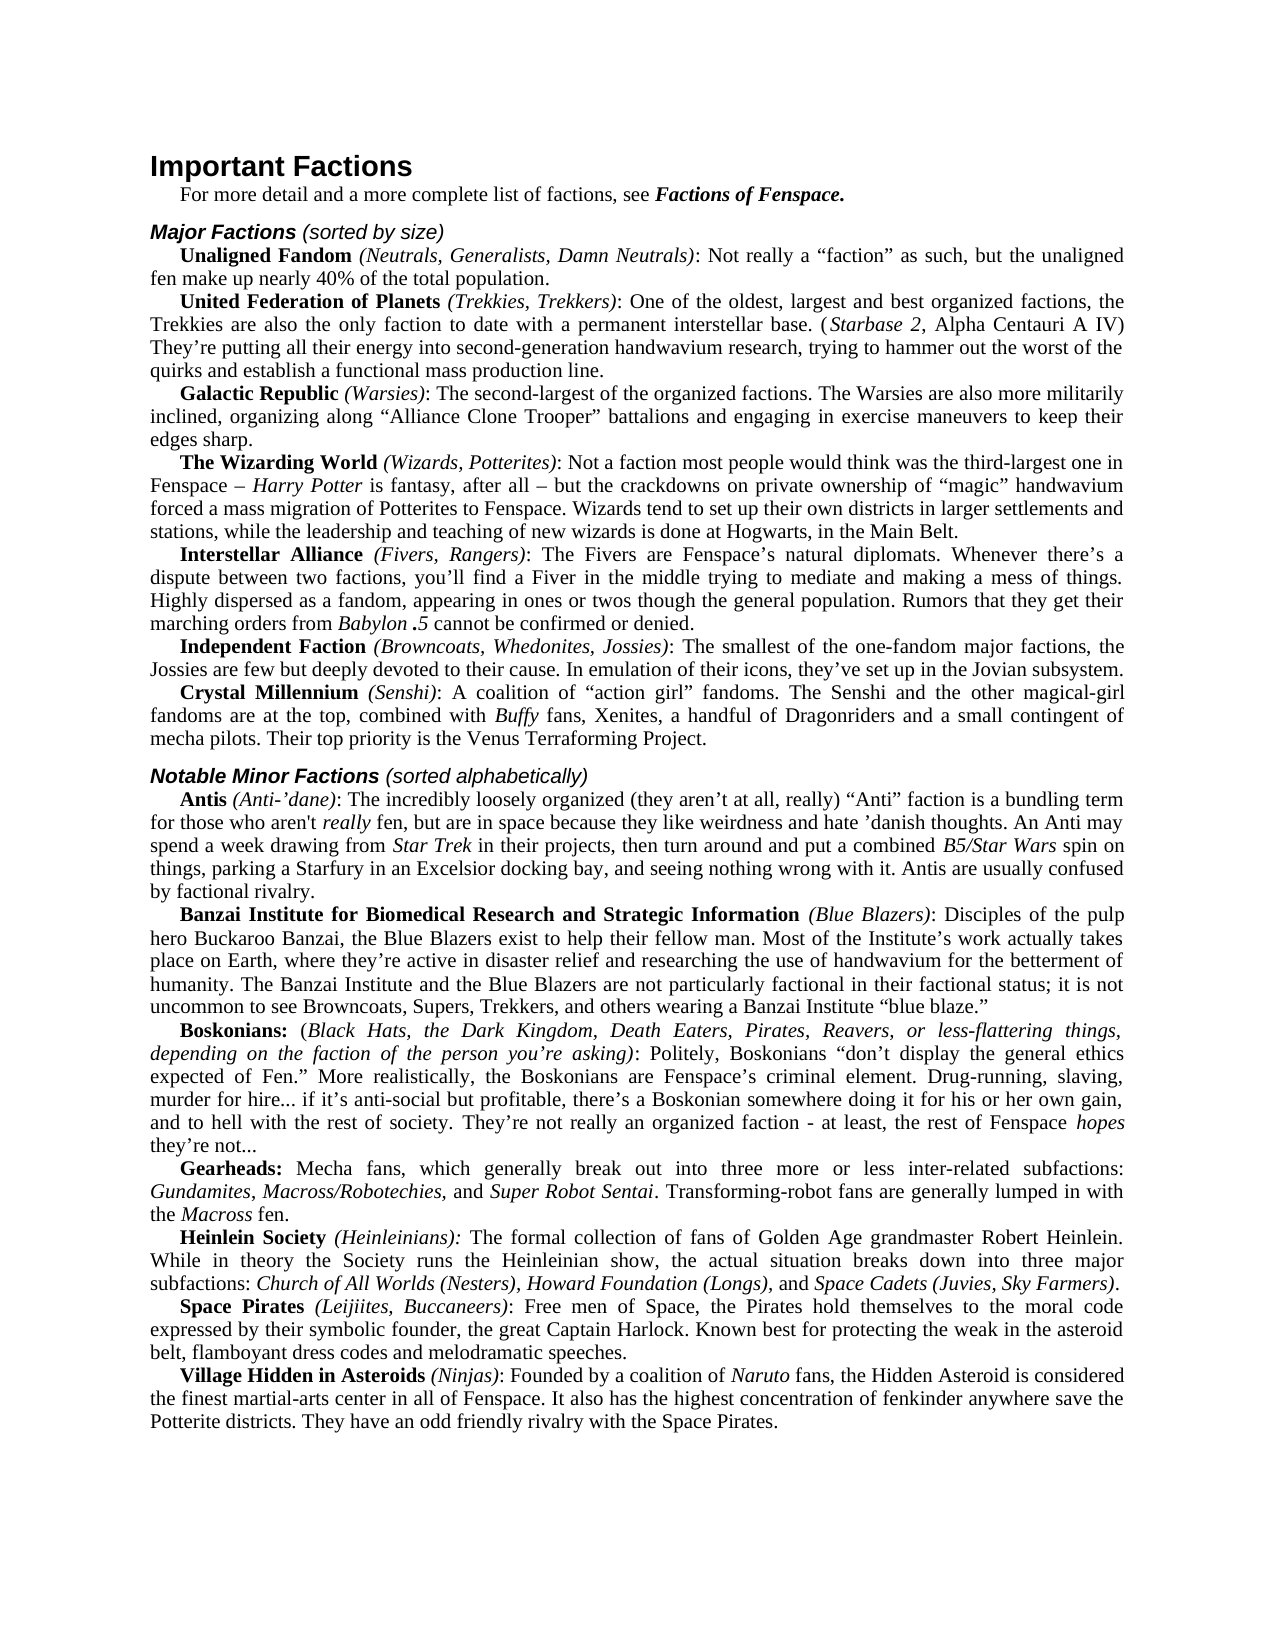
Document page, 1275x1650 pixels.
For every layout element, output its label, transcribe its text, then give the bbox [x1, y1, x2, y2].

text Space Pirates (Leijiites, Buccaneers): Free men of Space, the Pirates hold themselves to the moral code expressed by their symbolic founder, the great Captain Harlock. Known best for protecting the weak in the asteroid belt, flamboyant dress codes and melodramatic speeches. [150, 1295, 1125, 1364]
text Interstellar Alliance (Fivers, Rangers): The Fivers are Fenspace’s natural diplomats. Whenever there’s a dispute between two factions, you’ll find a Fiver in the middle trying to mediate and making a mess of things. Highly dispersed as a fandom, appearing in ones or twos though the general population. Rumors that they get their marching orders from Babylon .5 cannot be confirmed or denied. [150, 543, 1125, 635]
text Village Hidden in Asteroids (Ninjas): Founded by a coalition of Naruto fans, the Hidden Asteroid is considered the finest martial-arts center in all of Fenspace. It also has the highest concentration of fenkinder anywhere save the Potterite districts. They have an odd friendly rivalry with the Space Pirates. [150, 1364, 1125, 1433]
text The Wizarding World (Wizards, Potterites): Not a faction most people would think was the third-largest one in Fenspace – Harry Potter is fantasy, after all – but the crackdowns on private ownership of “magic” handwavium forced a mass migration of Potterites to Fenspace. Wizards tend to set up their own districts in larger settlements and stations, while the leadership and teaching of new wizards is done at Hogwarts, in the Main Belt. [150, 451, 1125, 543]
text Gearheads: Mecha fans, which generally break out into three more or less inter-related subfactions: Gundamites, Macross/Robotechies, and Super Robot Sentai. Transforming-robot fans are generally lumped in with the Macross fen. [150, 1157, 1125, 1226]
text Heinlein Society (Heinleinians): The formal collection of fans of Golden Age grandmaster Robert Heinlein. While in theory the Society runs the Heinleinian show, the actual situation breaks down into three major subfactions: Church of All Worlds (Nesters), Howard Foundation (Longs), and Space Cadets (Juvies, Sky Farmers). [150, 1226, 1125, 1295]
text Antis (Anti-’dane): The incredibly loosely organized (they aren’t at all, really) “Anti” faction is a bundling term for those who aren't really fen, but are in space because they like weirdness and hate ’danish thoughts. An Anti may spend a week drawing from Star Trek in their projects, then turn around and put a combined B5/Star Wars spin on things, parking a Starfury in an Excelsior docking bay, and seeing nothing wrong with it. Antis are usually confused by factional rivalry. [150, 788, 1125, 903]
text For more detail and a more complete list of factions, see Factions of Fenspace. [150, 183, 1125, 206]
text Unaligned Fandom (Neutrals, Generalists, Damn Neutrals): Not really a “faction” as such, but the unaligned fen make up nearly 40% of the total population. [150, 244, 1125, 290]
text Galactic Republic (Warsies): The second-largest of the organized factions. The Warsies are also more militarily inclined, organizing along “Alliance Clone Trooper” battalions and engaging in exercise maneuvers to keep their edges sharp. [150, 382, 1125, 451]
subtitle Important Factions [150, 150, 1125, 183]
subtitle Major Factions (sorted by size) [150, 221, 1125, 244]
text Crystal Millennium (Senshi): A coalition of “action girl” fandoms. The Senshi and the other magical-girl fandoms are at the top, combined with Buffy fans, Xenites, a handful of Dragonriders and a small contingent of mecha pilots. Their top priority is the Venus Terraforming Project. [150, 681, 1125, 750]
text Boskonians: (Black Hats, the Dark Kingdom, Death Eaters, Pirates, Reavers, or less-flattering things, depending on the faction of the person you’re asking): Politely, Boskonians “don’t display the general ethics expected of Fen.” More realistically, the Boskonians are Fenspace’s criminal element. Drug-running, slaving, murder for hire... if it’s anti-social but profitable, there’s a Boskonian somewhere doing it for his or her own gain, and to hell with the rest of society. They’re not really an organized faction - at least, the rest of Fenspace hopes they’re not... [150, 1018, 1125, 1157]
text Independent Faction (Browncoats, Whedonites, Jossies): The smallest of the one-fandom major factions, the Jossies are few but deeply devoted to their cause. In emulation of their icons, they’ve set up in the Jovian subsystem. [150, 635, 1125, 681]
text United Federation of Planets (Trekkies, Trekkers): One of the oldest, largest and best organized factions, the Trekkies are also the only faction to date with a permanent interstellar base. (Starbase 2, Alpha Centauri A IV) They’re putting all their energy into second-generation handwavium research, trying to hammer out the worst of the quirks and establish a functional mass production line. [150, 290, 1125, 382]
text Banzai Institute for Biomedical Research and Strategic Information (Blue Blazers): Disciples of the pulp hero Buckaroo Banzai, the Blue Blazers exist to help their fellow man. Most of the Institute’s work actually takes place on Earth, where they’re active in disaster relief and researching the use of handwavium for the betterment of humanity. The Banzai Institute and the Blue Blazers are not particularly factional in their factional status; it is not uncommon to see Browncoats, Supers, Trekkers, and others wearing a Banzai Institute “blue blaze.” [150, 903, 1125, 1018]
subtitle Notable Minor Factions (sorted alphabetically) [150, 765, 1125, 788]
